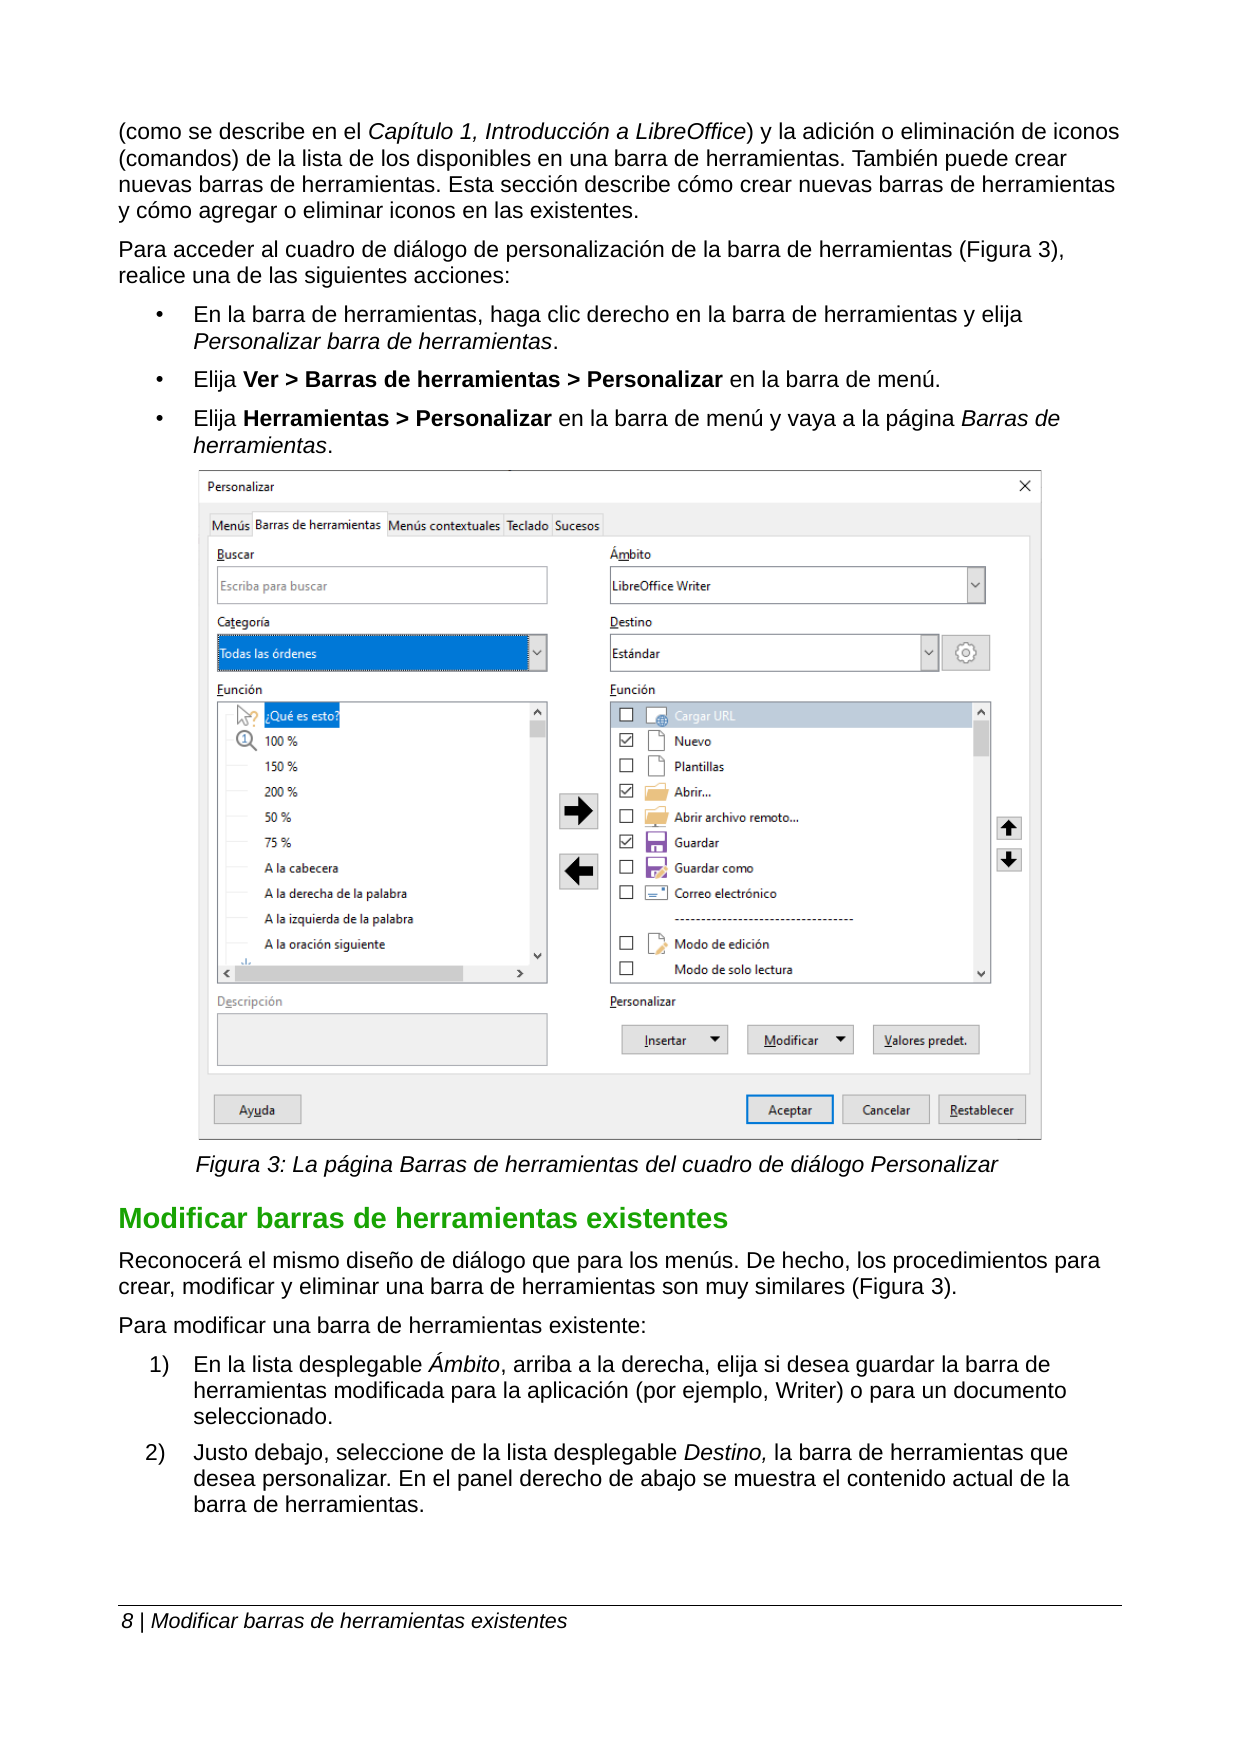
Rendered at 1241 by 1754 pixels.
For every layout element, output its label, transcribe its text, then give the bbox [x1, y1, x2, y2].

list En la lista desplegable Ámbito, arriba a la derecha, elija si desea guardar la barra de herramientas modificada para la aplicación (por ejemplo, Writer) o para un documento seleccionado. [169, 1351, 1122, 1430]
subtitle Modificar barras de herramientas existentes [118, 1201, 1122, 1235]
list Justo debajo, seleccione de la lista desplegable Destino, la barra de herramientas que desea personalizar. En el panel derecho de abajo se muestra el contenido actual de la barra de herramientas. [165, 1438, 1122, 1518]
text Figura 3: La página Barras de herramientas del cuadro de diálogo Personalizar [195, 1151, 1045, 1178]
text (como se describe en el Capítulo 1, Introducción a LibreOffice) y la adición o eliminación de iconos (comandos) de la lista de los disponibles en una barra de herramientas. También puede crear nuevas barras de herramientas. Esta sección describe cómo crear nuevas barras de herramientas y cómo agregar o eliminar iconos en las existentes. [118, 118, 1122, 223]
list Elija Herramientas > Personalizar en la barra de menú y vaya a la página Barras de herramientas. [156, 405, 1122, 458]
list Para modificar una barra de herramientas existente: [118, 1312, 1122, 1338]
list Elija Ver > Barras de herramientas > Personalizar en la barra de menú. [156, 366, 1122, 393]
text Para acceder al cuadro de diálogo de personalización de la barra de herramientas (Figura 3), realice una de las siguientes acciones: [118, 236, 1122, 289]
picture [198, 470, 1042, 1140]
list En la barra de herramientas, haga clic derecho en la barra de herramientas y elija Personalizar barra de herramientas. [156, 301, 1122, 354]
text Reconocerá el mismo diseño de diálogo que para los menús. De hecho, los procedimientos para crear, modificar y eliminar una barra de herramientas son muy similares (Figura 3). [118, 1247, 1122, 1299]
